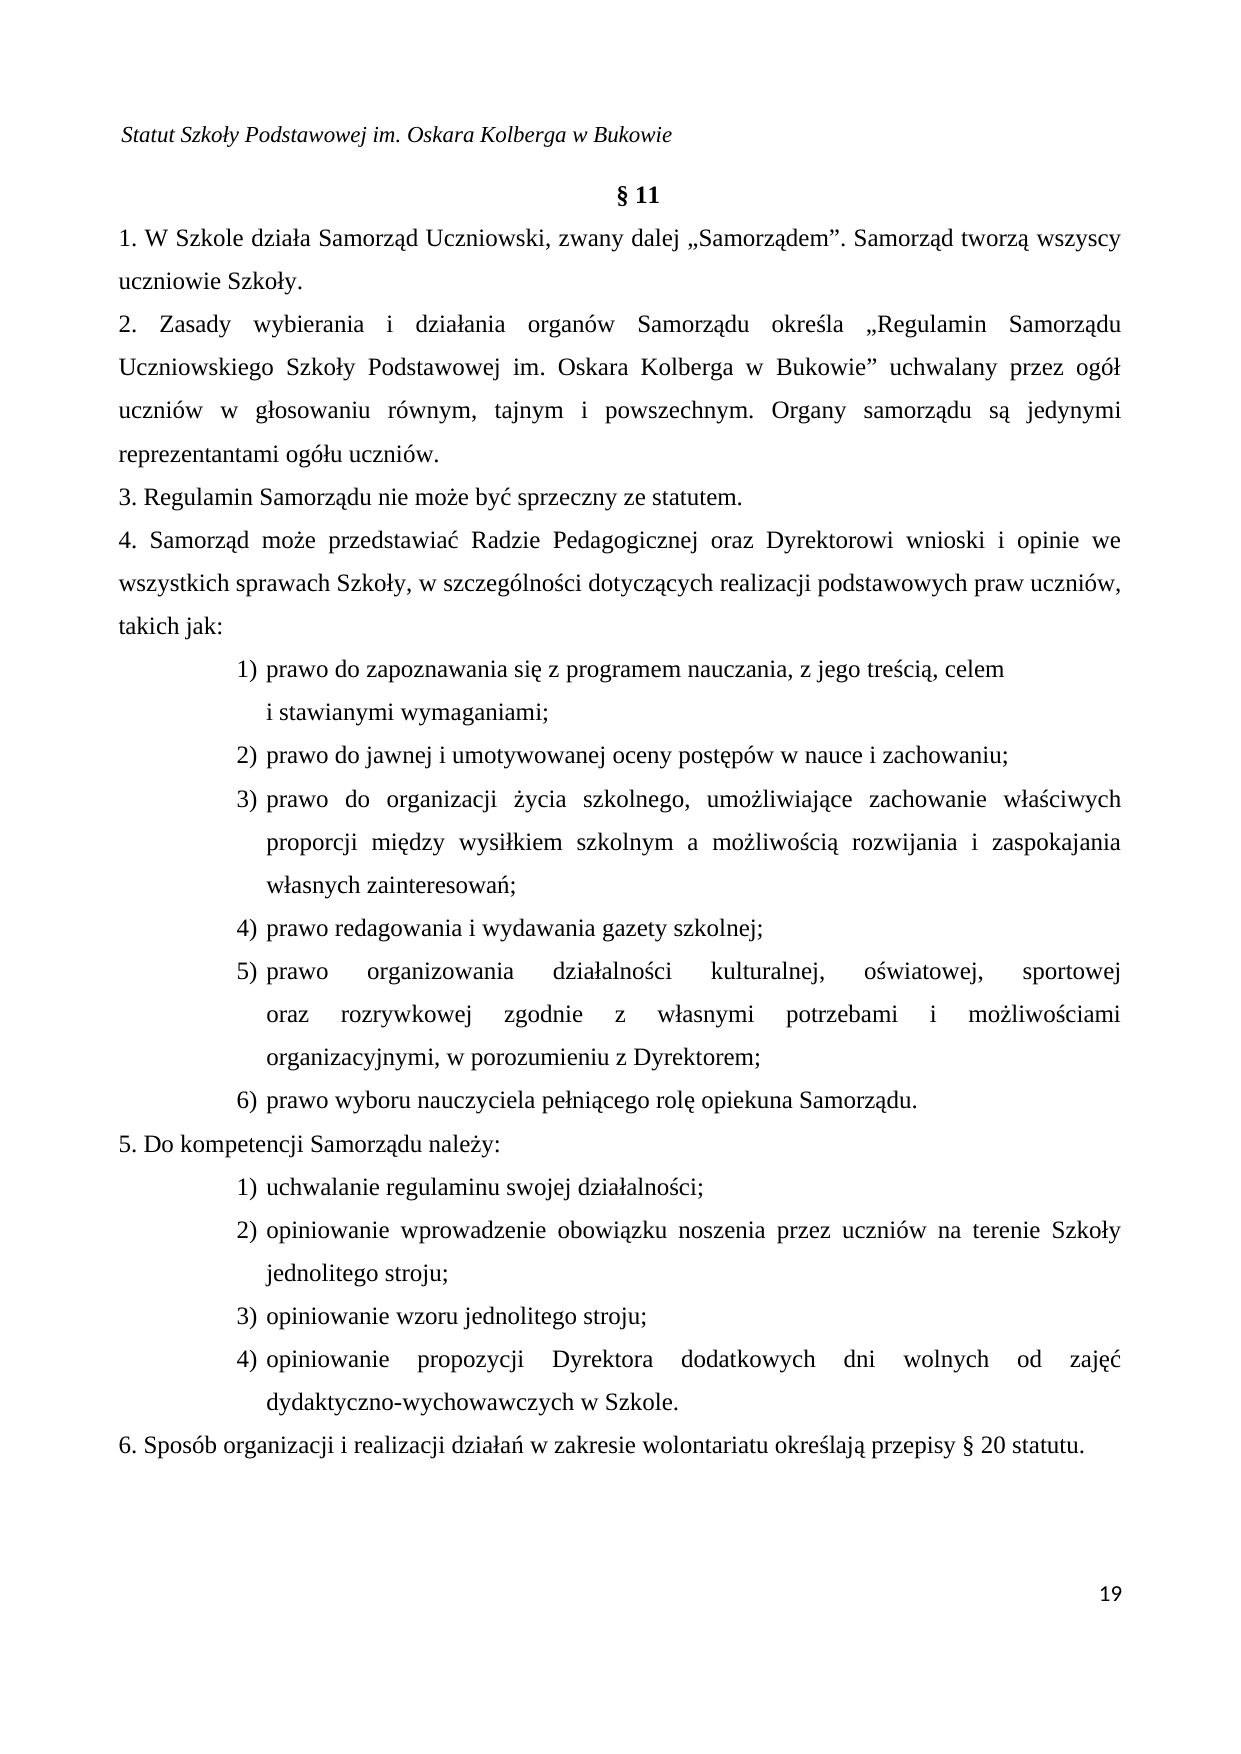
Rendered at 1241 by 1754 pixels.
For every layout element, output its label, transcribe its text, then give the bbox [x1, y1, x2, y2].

list prawo do jawnej i umotywowanej oceny postępów w nauce i zachowaniu; [236, 741, 1122, 769]
list 3. Regulamin Samorządu nie może być sprzeczny ze statutem. [118, 482, 1122, 511]
list opiniowanie wzoru jednolitego stroju; [236, 1301, 1122, 1330]
list prawo do organizacji życia szkolnego, umożliwiające zachowanie właściwych proporcji między wysiłkiem szkolnym a możliwością rozwijania i zaspokajania własnych zainteresowań; [236, 784, 1122, 899]
list 2. Zasady wybierania i działania organów Samorządu określa „Regulamin Samorządu Uczniowskiego Szkoły Podstawowej im. Oskara Kolberga w Bukowie” uchwalany przez ogół uczniów w głosowaniu równym, tajnym i powszechnym. Organy samorządu są jedynymi reprezentantami ogółu uczniów. [118, 309, 1122, 467]
list prawo do zapoznawania się z programem nauczania, z jego treścią, celem i stawianymi wymaganiami; [236, 654, 1122, 726]
list prawo wyboru nauczyciela pełniącego rolę opiekuna Samorządu. [236, 1086, 1122, 1114]
list 1. W Szkole działa Samorząd Uczniowski, zwany dalej „Samorządem”. Samorząd tworzą wszyscy uczniowie Szkoły. [118, 223, 1122, 295]
list prawo organizowania działalności kulturalnej, oświatowej, sportowej oraz rozrywkowej zgodnie z własnymi potrzebami i możliwościami organizacyjnymi, w porozumieniu z Dyrektorem; [236, 956, 1122, 1071]
list 4. Samorząd może przedstawiać Radzie Pedagogicznej oraz Dyrektorowi wnioski i opinie we wszystkich sprawach Szkoły, w szczególności dotyczących realizacji podstawowych praw uczniów, takich jak: [118, 525, 1122, 640]
list prawo redagowania i wydawania gazety szkolnej; [236, 913, 1122, 942]
list 5. Do kompetencji Samorządu należy: [118, 1129, 1122, 1157]
list 6. Sposób organizacji i realizacji działań w zakresie wolontariatu określają przepisy § 20 statutu. [118, 1431, 1122, 1459]
text § 11 [154, 180, 1122, 209]
list uchwalanie regulaminu swojej działalności; [236, 1172, 1122, 1201]
list opiniowanie wprowadzenie obowiązku noszenia przez uczniów na terenie Szkoły jednolitego stroju; [236, 1215, 1122, 1287]
list opiniowanie propozycji Dyrektora dodatkowych dni wolnych od zajęć dydaktyczno-wychowawczych w Szkole. [236, 1344, 1122, 1416]
